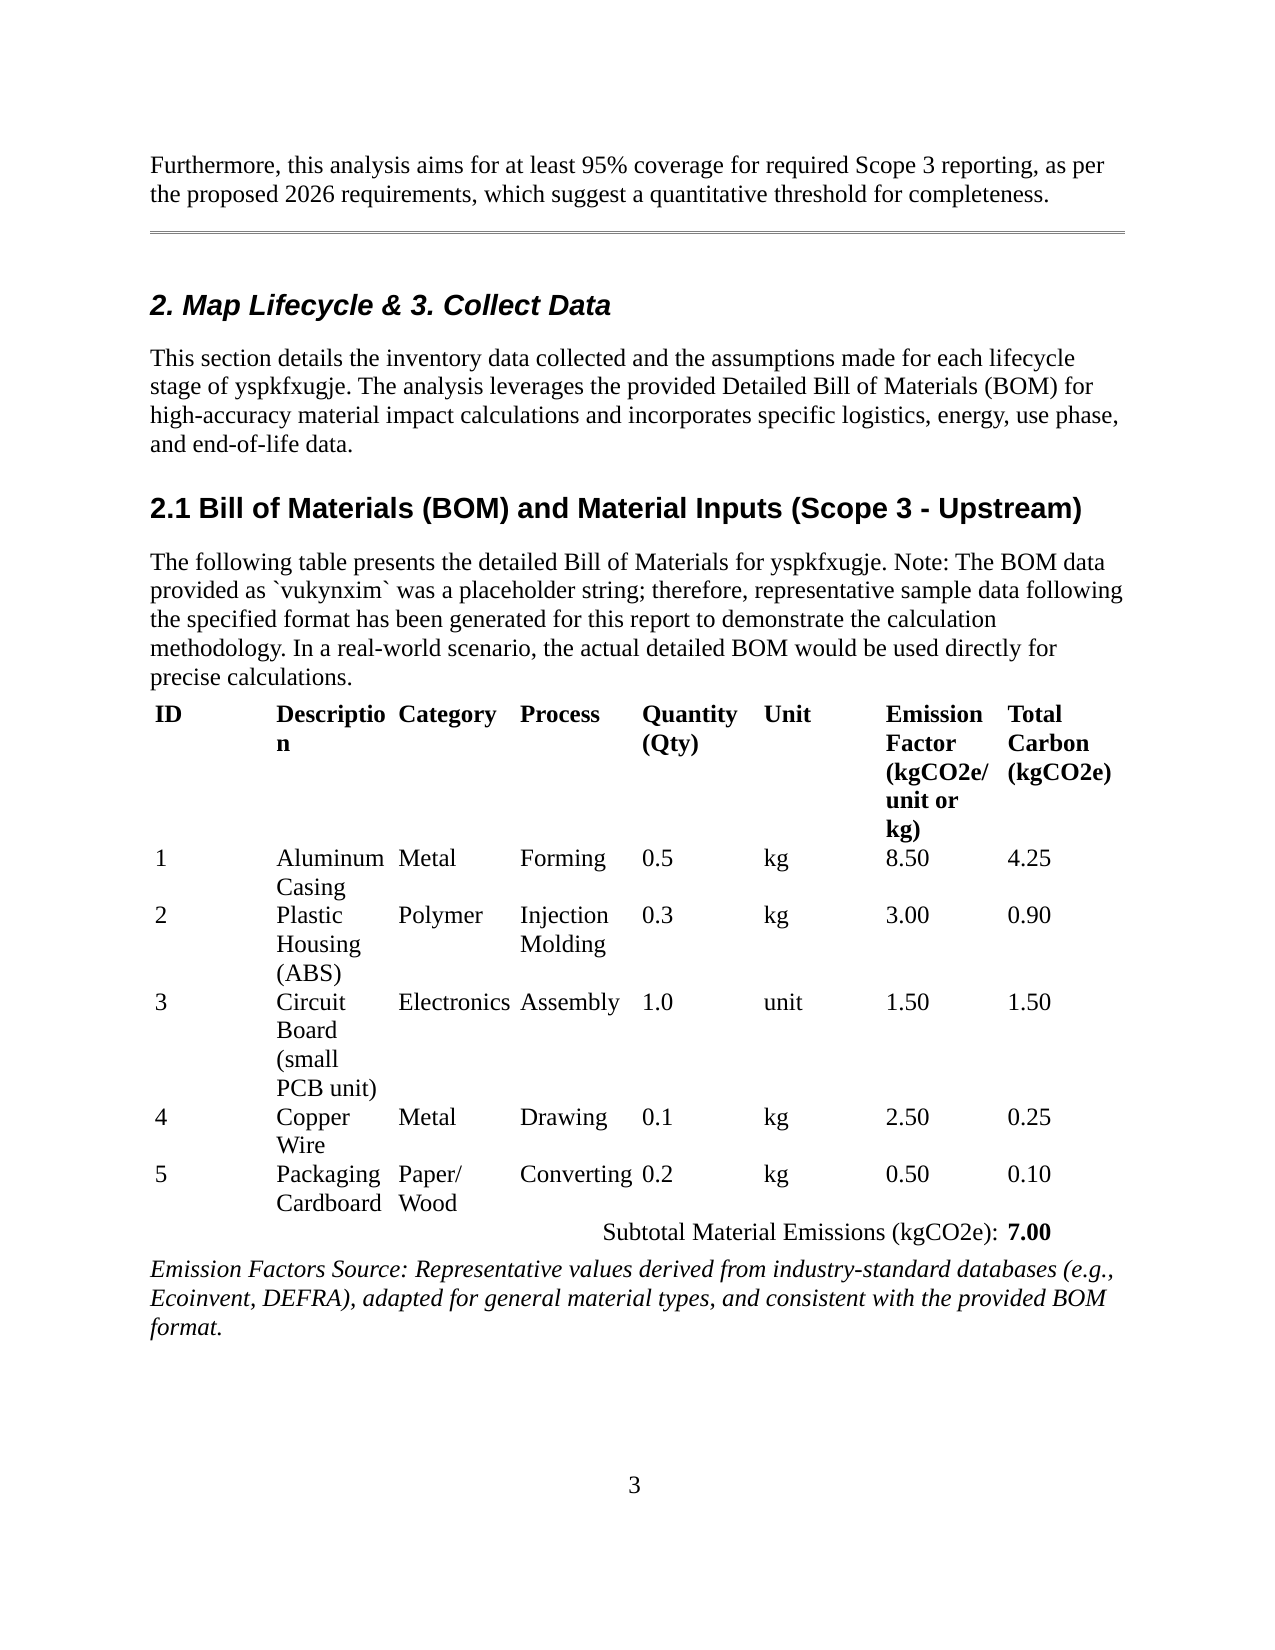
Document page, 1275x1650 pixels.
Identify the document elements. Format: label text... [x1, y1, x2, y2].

table_header Unit [759, 699, 881, 843]
table_cell 0.50 [881, 1159, 1003, 1217]
table_cell Assembly [516, 987, 637, 1102]
table_cell Forming [516, 843, 637, 901]
table_cell Metal [394, 843, 516, 901]
table_cell 0.1 [638, 1102, 759, 1159]
table_cell kg [759, 901, 881, 987]
subtitle 2. Map Lifecycle & 3. Collect Data [150, 288, 1125, 321]
table_cell Subtotal Material Emissions (kgCO2e): [150, 1217, 1003, 1246]
table_cell 0.3 [638, 901, 759, 987]
table_cell 0.2 [638, 1159, 759, 1217]
table_cell 4 [150, 1102, 272, 1159]
table_cell 2 [150, 901, 272, 987]
table_cell Circuit Board (small PCB unit) [272, 987, 394, 1102]
table_cell 0.5 [638, 843, 759, 901]
table_header Total Carbon (kgCO2e) [1003, 699, 1125, 843]
table_cell 1 [150, 843, 272, 901]
table_cell Electronics [394, 987, 516, 1102]
table_header Quantity (Qty) [638, 699, 759, 843]
table_cell 8.50 [881, 843, 1003, 901]
table_cell 0.90 [1003, 901, 1125, 987]
text This section details the inventory data collected and the assumptions made for each lifecycle stage of yspkfxugje. The analysis leverages the provided Detailed Bill of Materials (BOM) for high-accuracy material impact calculations and incorporates specific logistics, energy, use phase, and end-of-life data. [150, 343, 1125, 458]
table_cell 0.25 [1003, 1102, 1125, 1159]
table_cell Packaging Cardboard [272, 1159, 394, 1217]
table_cell 1.0 [638, 987, 759, 1102]
table_cell 7.00 [1003, 1217, 1125, 1246]
table_cell unit [759, 987, 881, 1102]
table_cell 2.50 [881, 1102, 1003, 1159]
table_cell 5 [150, 1159, 272, 1217]
table_cell Metal [394, 1102, 516, 1159]
table_cell Aluminum Casing [272, 843, 394, 901]
table_header Category [394, 699, 516, 843]
table_header Description [272, 699, 394, 843]
table_header Emission Factor (kgCO2e/unit or kg) [881, 699, 1003, 843]
text Furthermore, this analysis aims for at least 95% coverage for required Scope 3 reporting, as per the proposed 2026 requirements, which suggest a quantitative threshold for completeness. [150, 150, 1125, 207]
table_header Process [516, 699, 637, 843]
table_cell 4.25 [1003, 843, 1125, 901]
text The following table presents the detailed Bill of Materials for yspkfxugje. Note: The BOM data provided as `vukynxim` was a placeholder string; therefore, representative sample data following the specified format has been generated for this report to demonstrate the calculation methodology. In a real-world scenario, the actual detailed BOM would be used directly for precise calculations. [150, 547, 1125, 690]
table_cell 3.00 [881, 901, 1003, 987]
table_cell 3 [150, 987, 272, 1102]
table_cell Copper Wire [272, 1102, 394, 1159]
subtitle 2.1 Bill of Materials (BOM) and Material Inputs (Scope 3 - Upstream) [150, 492, 1125, 525]
table_cell 1.50 [881, 987, 1003, 1102]
text Emission Factors Source: Representative values derived from industry-standard databases (e.g., Ecoinvent, DEFRA), adapted for general material types, and consistent with the provided BOM format. [150, 1254, 1125, 1341]
table_cell Drawing [516, 1102, 637, 1159]
table_header ID [150, 699, 272, 843]
table_cell 0.10 [1003, 1159, 1125, 1217]
table_cell Converting [516, 1159, 637, 1217]
table_cell kg [759, 1159, 881, 1217]
table_cell Injection Molding [516, 901, 637, 987]
table_cell kg [759, 843, 881, 901]
table_cell Polymer [394, 901, 516, 987]
table_cell Paper/Wood [394, 1159, 516, 1217]
table_cell Plastic Housing (ABS) [272, 901, 394, 987]
table_cell kg [759, 1102, 881, 1159]
table_cell 1.50 [1003, 987, 1125, 1102]
